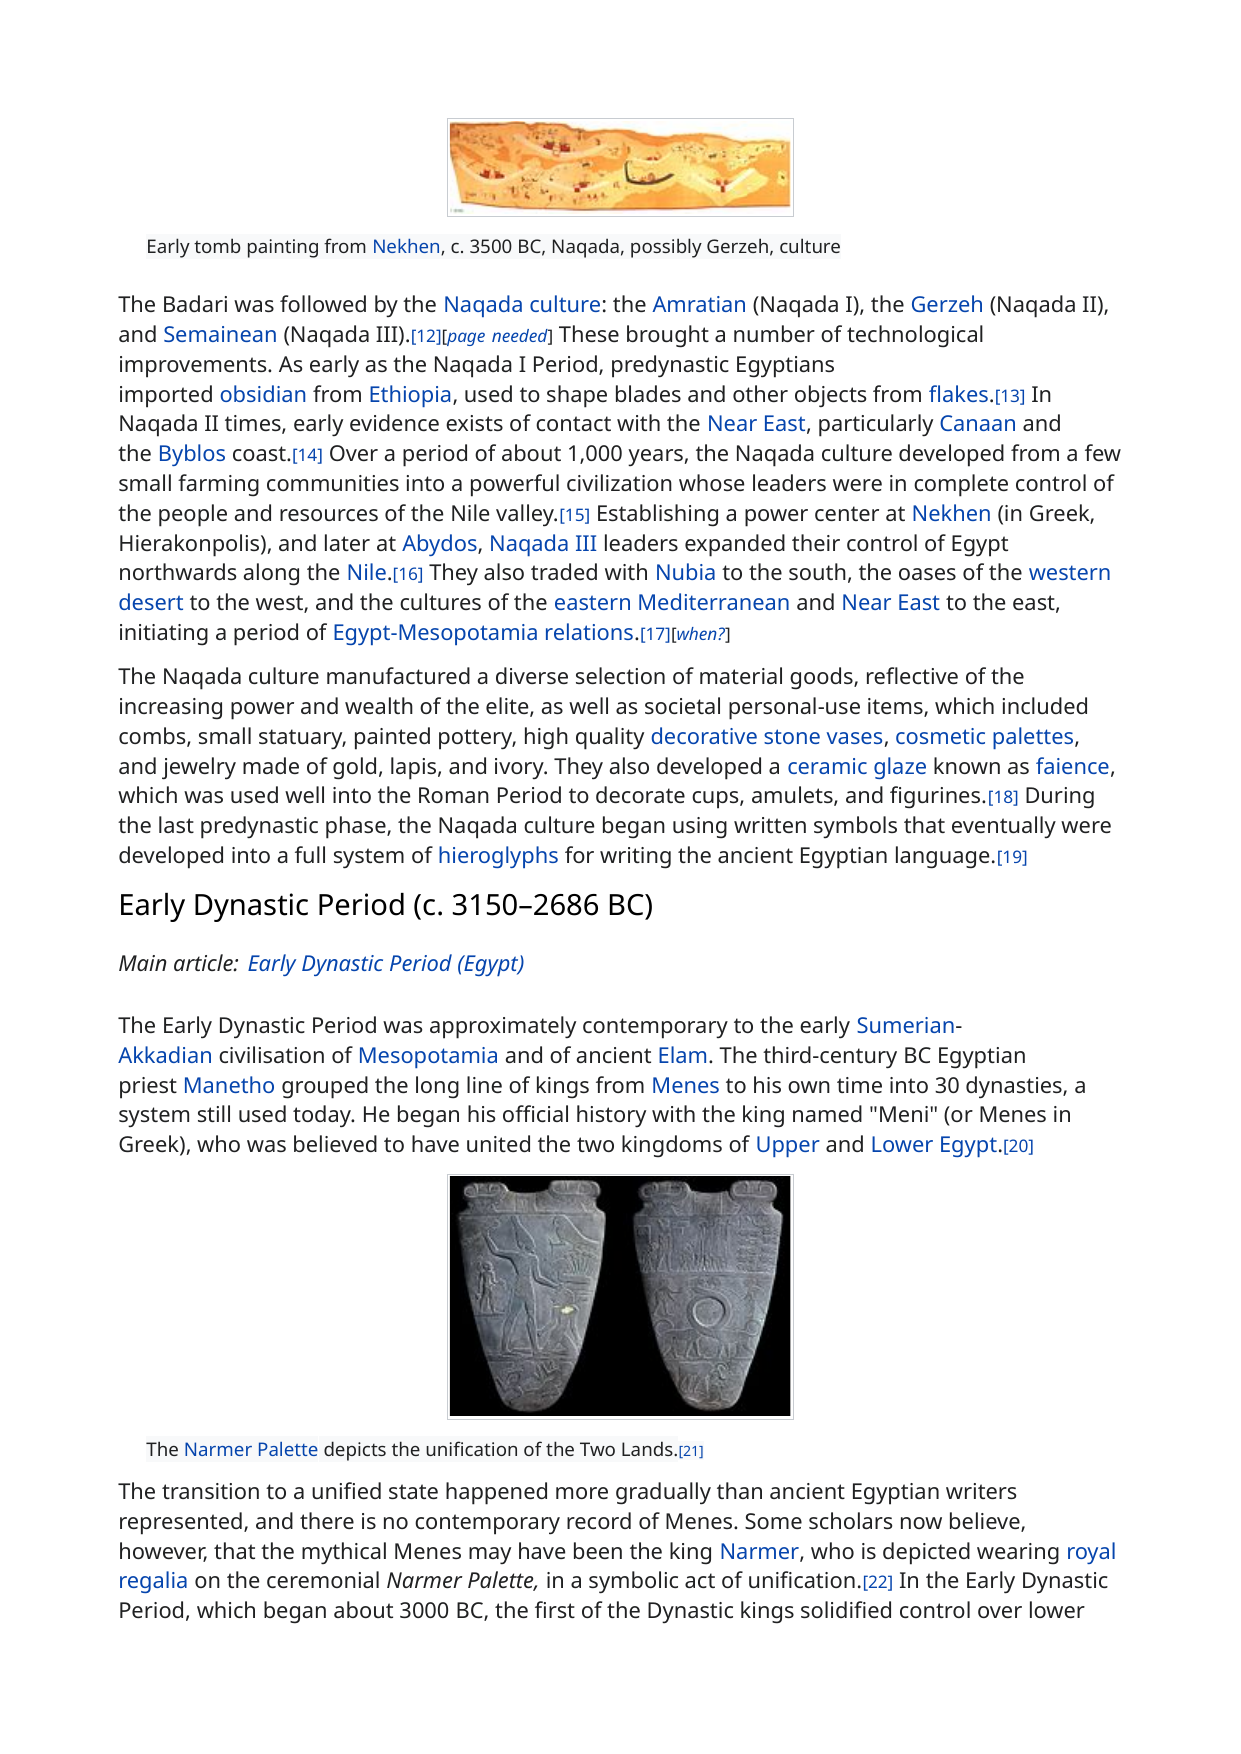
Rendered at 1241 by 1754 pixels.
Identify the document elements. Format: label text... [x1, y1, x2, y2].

text Main article: Early Dynastic Period (Egypt) [118, 948, 1122, 978]
text Early tomb painting from Nekhen, c. 3500 BC, Naqada, possibly Gerzeh, culture [123, 234, 1122, 259]
text The Early Dynastic Period was approximately contemporary to the early Sumerian-Akkadian civilisation of Mesopotamia and of ancient Elam. The third-century BC Egyptian priest Manetho grouped the long line of kings from Menes to his own time into 30 dynasties, a system still used today. He began his official history with the king named "Meni" (or Menes in Greek), who was believed to have united the two kingdoms of Upper and Lower Egypt.[20] [118, 1010, 1122, 1159]
text The Narmer Palette depicts the unification of the Two Lands.[21] [123, 1436, 1122, 1462]
picture [449, 121, 791, 214]
text The Naqada culture manufactured a diverse selection of material goods, reflective of the increasing power and wealth of the elite, as well as societal personal-use items, which included combs, small statuary, painted pottery, high quality decorative stone vases, cosmetic palettes, and jewelry made of gold, lapis, and ivory. They also developed a ceramic glaze known as faience, which was used well into the Roman Period to decorate cups, amulets, and figurines.[18] During the last predynastic phase, the Naqada culture began using written symbols that eventually were developed into a full system of hieroglyphs for writing the ancient Egyptian language.[19] [118, 661, 1122, 870]
picture [449, 1176, 791, 1416]
subtitle Early Dynastic Period (c. 3150–2686 BC) [118, 884, 1122, 924]
text The Badari was followed by the Naqada culture: the Amratian (Naqada I), the Gerzeh (Naqada II), and Semainean (Naqada III).[12][page needed] These brought a number of technological improvements. As early as the Naqada I Period, predynastic Egyptians imported obsidian from Ethiopia, used to shape blades and other objects from flakes.[13] In Naqada II times, early evidence exists of contact with the Near East, particularly Canaan and the Byblos coast.[14] Over a period of about 1,000 years, the Naqada culture developed from a few small farming communities into a powerful civilization whose leaders were in complete control of the people and resources of the Nile valley.[15] Establishing a power center at Nekhen (in Greek, Hierakonpolis), and later at Abydos, Naqada III leaders expanded their control of Egypt northwards along the Nile.[16] They also traded with Nubia to the south, the oases of the western desert to the west, and the cultures of the eastern Mediterranean and Near East to the east, initiating a period of Egypt-Mesopotamia relations.[17][when?] [118, 289, 1122, 647]
text The transition to a unified state happened more gradually than ancient Egyptian writers represented, and there is no contemporary record of Menes. Some scholars now believe, however, that the mythical Menes may have been the king Narmer, who is depicted wearing royal regalia on the ceremonial Narmer Palette, in a symbolic act of unification.[22] In the Early Dynastic Period, which began about 3000 BC, the first of the Dynastic kings solidified control over lower [118, 1476, 1122, 1625]
